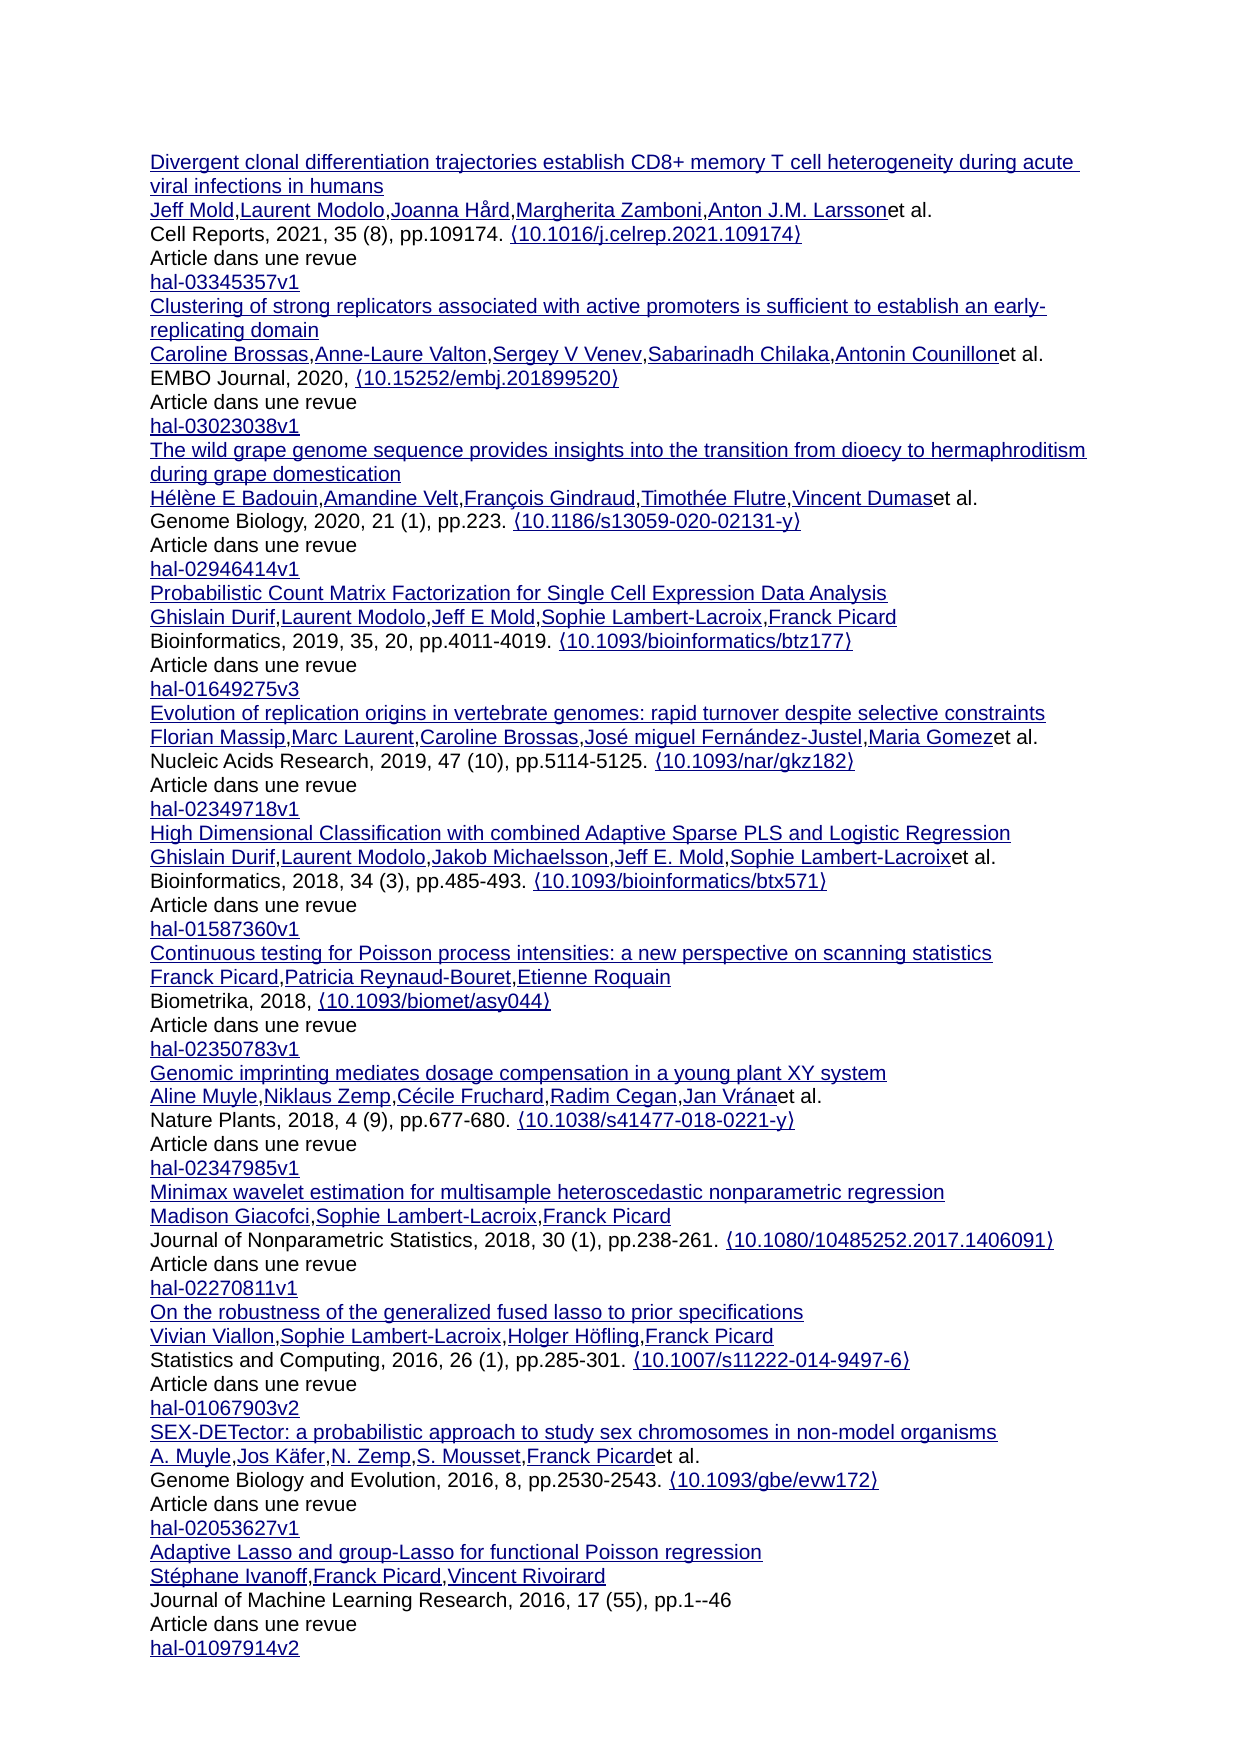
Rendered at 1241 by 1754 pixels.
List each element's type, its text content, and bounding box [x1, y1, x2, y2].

table_cell Divergent clonal differentiation trajectories establish CD8+ memory T cell heterogeneity during acute viral infections in humans Jeff Mold,Laurent Modolo,Joanna Hård,Margherita Zamboni,Anton J.M. Larssonet al. Cell Reports, 2021, 35 (8), pp.109174. ⟨10.1016/j.celrep.2021.109174⟩ Article dans une revue hal-03345357v1 [150, 150, 1090, 294]
table_cell Clustering of strong replicators associated with active promoters is sufficient to establish an early-replicating domain Caroline Brossas,Anne-Laure Valton,Sergey V Venev,Sabarinadh Chilaka,Antonin Counillonet al. EMBO Journal, 2020, ⟨10.15252/embj.201899520⟩ Article dans une revue hal-03023038v1 [150, 294, 1090, 437]
table_cell Genomic imprinting mediates dosage compensation in a young plant XY system Aline Muyle,Niklaus Zemp,Cécile Fruchard,Radim Cegan,Jan Vránaet al. Nature Plants, 2018, 4 (9), pp.677-680. ⟨10.1038/s41477-018-0221-y⟩ Article dans une revue hal-02347985v1 [150, 1060, 1090, 1180]
table_cell SEX-DETector: a probabilistic approach to study sex chromosomes in non-model organisms A. Muyle,Jos Käfer,N. Zemp,S. Mousset,Franck Picardet al. Genome Biology and Evolution, 2016, 8, pp.2530-2543. ⟨10.1093/gbe/evw172⟩ Article dans une revue hal-02053627v1 [150, 1420, 1090, 1539]
table_cell Evolution of replication origins in vertebrate genomes: rapid turnover despite selective constraints Florian Massip,Marc Laurent,Caroline Brossas,José miguel Fernández-Justel,Maria Gomezet al. Nucleic Acids Research, 2019, 47 (10), pp.5114-5125. ⟨10.1093/nar/gkz182⟩ Article dans une revue hal-02349718v1 [150, 701, 1090, 821]
table_cell On the robustness of the generalized fused lasso to prior specifications Vivian Viallon,Sophie Lambert-Lacroix,Holger Höfling,Franck Picard Statistics and Computing, 2016, 26 (1), pp.285-301. ⟨10.1007/s11222-014-9497-6⟩ Article dans une revue hal-01067903v2 [150, 1300, 1090, 1420]
table_cell Adaptive Lasso and group-Lasso for functional Poisson regression Stéphane Ivanoff,Franck Picard,Vincent Rivoirard Journal of Machine Learning Research, 2016, 17 (55), pp.1--46 Article dans une revue hal-01097914v2 [150, 1540, 1090, 1659]
table_cell The wild grape genome sequence provides insights into the transition from dioecy to hermaphroditism during grape domestication Hélène E Badouin,Amandine Velt,François Gindraud,Timothée Flutre,Vincent Dumaset al. Genome Biology, 2020, 21 (1), pp.223. ⟨10.1186/s13059-020-02131-y⟩ Article dans une revue hal-02946414v1 [150, 438, 1090, 581]
table_cell Probabilistic Count Matrix Factorization for Single Cell Expression Data Analysis Ghislain Durif,Laurent Modolo,Jeff E Mold,Sophie Lambert-Lacroix,Franck Picard Bioinformatics, 2019, 35, 20, pp.4011-4019. ⟨10.1093/bioinformatics/btz177⟩ Article dans une revue hal-01649275v3 [150, 581, 1090, 701]
table_cell High Dimensional Classification with combined Adaptive Sparse PLS and Logistic Regression Ghislain Durif,Laurent Modolo,Jakob Michaelsson,Jeff E. Mold,Sophie Lambert-Lacroixet al. Bioinformatics, 2018, 34 (3), pp.485-493. ⟨10.1093/bioinformatics/btx571⟩ Article dans une revue hal-01587360v1 [150, 821, 1090, 941]
table_cell Minimax wavelet estimation for multisample heteroscedastic nonparametric regression Madison Giacofci,Sophie Lambert-Lacroix,Franck Picard Journal of Nonparametric Statistics, 2018, 30 (1), pp.238-261. ⟨10.1080/10485252.2017.1406091⟩ Article dans une revue hal-02270811v1 [150, 1180, 1090, 1300]
table_cell Continuous testing for Poisson process intensities: a new perspective on scanning statistics Franck Picard,Patricia Reynaud-Bouret,Etienne Roquain Biometrika, 2018, ⟨10.1093/biomet/asy044⟩ Article dans une revue hal-02350783v1 [150, 941, 1090, 1060]
